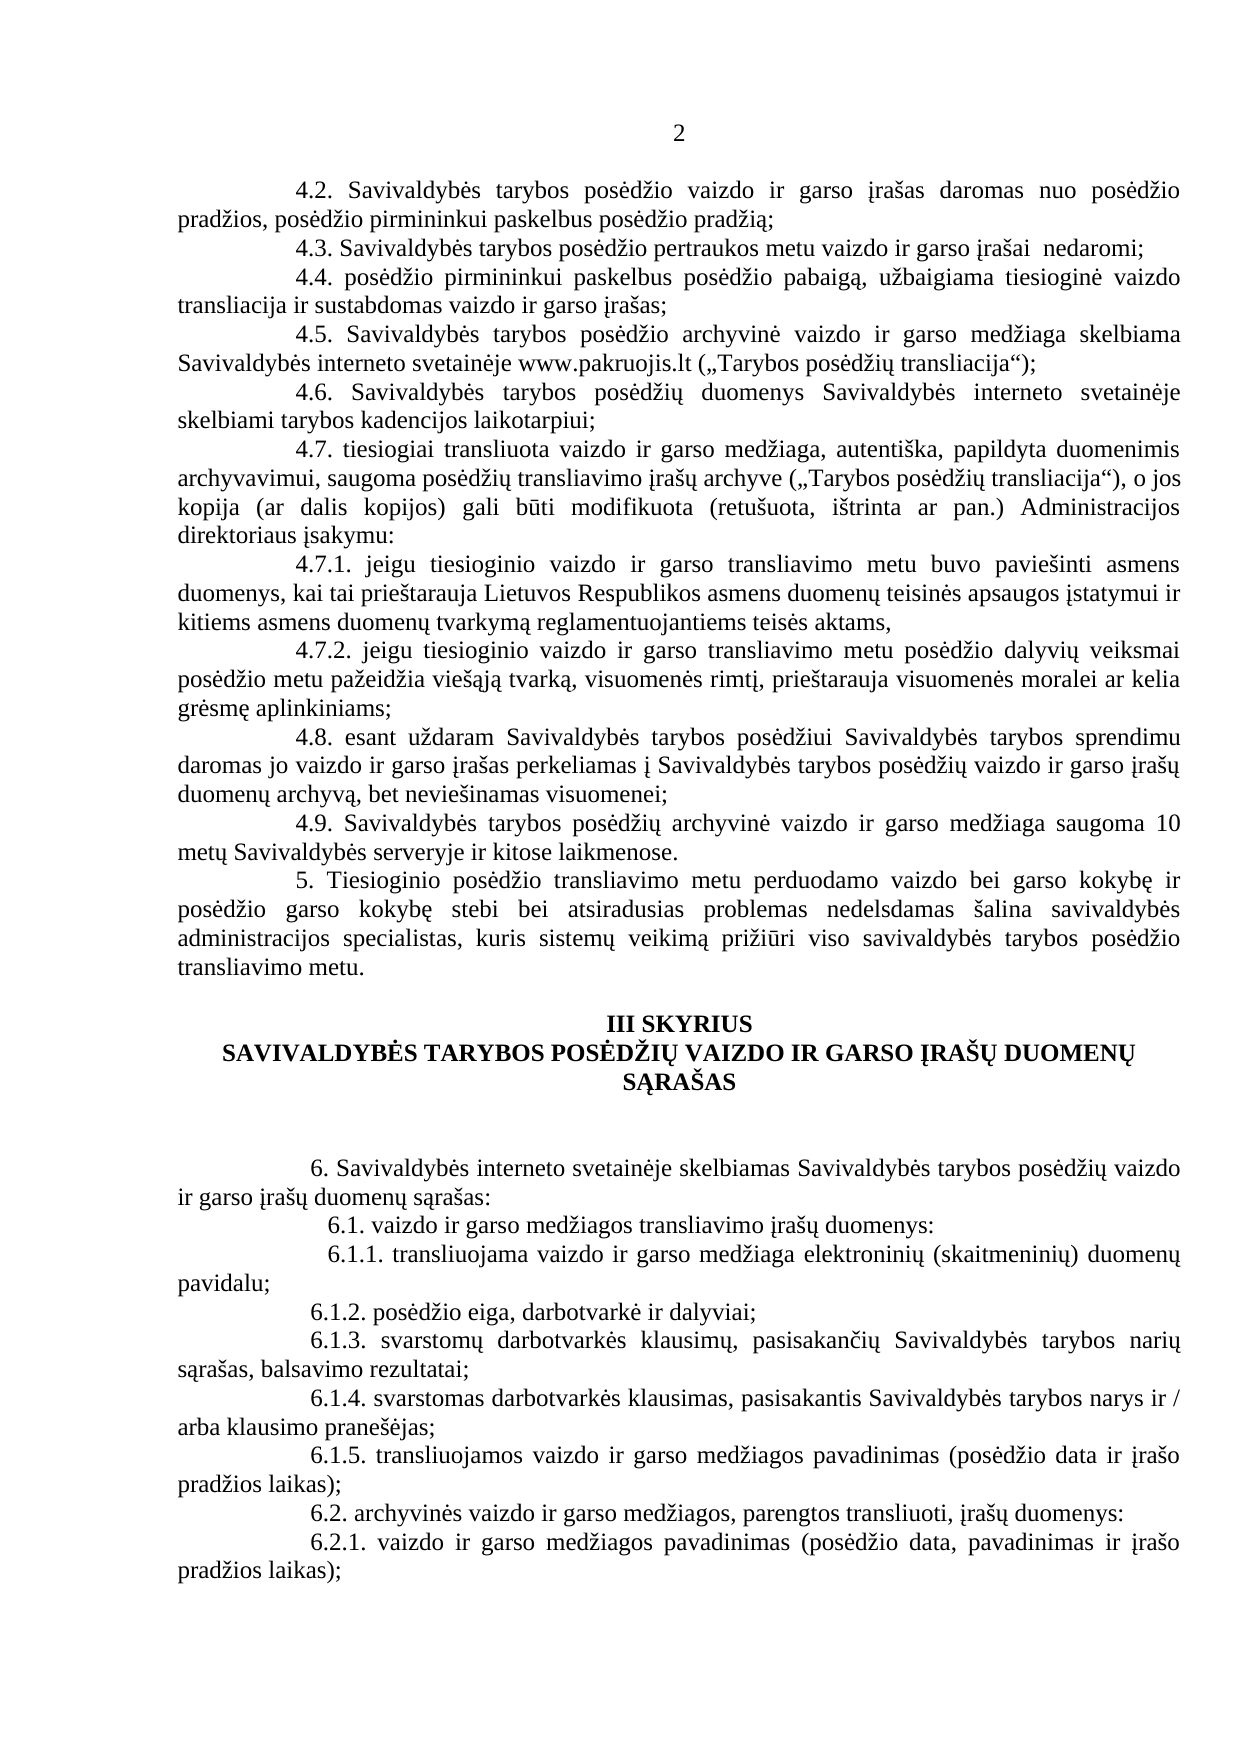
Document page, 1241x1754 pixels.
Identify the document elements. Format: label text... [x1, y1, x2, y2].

text 6.1.4. svarstomas darbotvarkės klausimas, pasisakantis Savivaldybės tarybos narys ir / arba klausimo pranešėjas; [177, 1383, 1181, 1441]
text 6.1. vaizdo ir garso medžiagos transliavimo įrašų duomenys: [177, 1211, 1181, 1239]
text 6.1.2. posėdžio eiga, darbotvarkė ir dalyviai; [177, 1297, 1181, 1326]
text 4.7. tiesiogiai transliuota vaizdo ir garso medžiaga, autentiška, papildyta duomenimis archyvavimui, saugoma posėdžių transliavimo įrašų archyve („Tarybos posėdžių transliacija“), o jos kopija (ar dalis kopijos) gali būti modifikuota (retušuota, ištrinta ar pan.) Administracijos direktoriaus įsakymu: [177, 434, 1181, 549]
text 6.2. archyvinės vaizdo ir garso medžiagos, parengtos transliuoti, įrašų duomenys: [177, 1498, 1181, 1527]
text III SKYRIUS [177, 1009, 1181, 1038]
text 6.1.5. transliuojamos vaizdo ir garso medžiagos pavadinimas (posėdžio data ir įrašo pradžios laikas); [177, 1441, 1181, 1498]
text 4.4. posėdžio pirmininkui paskelbus posėdžio pabaigą, užbaigiama tiesioginė vaizdo transliacija ir sustabdomas vaizdo ir garso įrašas; [177, 262, 1181, 319]
text 4.3. Savivaldybės tarybos posėdžio pertraukos metu vaizdo ir garso įrašai nedaromi; [177, 233, 1181, 262]
text 4.9. Savivaldybės tarybos posėdžių archyvinė vaizdo ir garso medžiaga saugoma 10 metų Savivaldybės serveryje ir kitose laikmenose. [177, 808, 1181, 866]
text 5. Tiesioginio posėdžio transliavimo metu perduodamo vaizdo bei garso kokybę ir posėdžio garso kokybę stebi bei atsiradusias problemas nedelsdamas šalina savivaldybės administracijos specialistas, kuris sistemų veikimą prižiūri viso savivaldybės tarybos posėdžio transliavimo metu. [177, 866, 1181, 981]
text 4.2. Savivaldybės tarybos posėdžio vaizdo ir garso įrašas daromas nuo posėdžio pradžios, posėdžio pirmininkui paskelbus posėdžio pradžią; [177, 176, 1181, 233]
text 4.7.1. jeigu tiesioginio vaizdo ir garso transliavimo metu buvo paviešinti asmens duomenys, kai tai prieštarauja Lietuvos Respublikos asmens duomenų teisinės apsaugos įstatymui ir kitiems asmens duomenų tvarkymą reglamentuojantiems teisės aktams, [177, 549, 1181, 636]
text 6. Savivaldybės interneto svetainėje skelbiamas Savivaldybės tarybos posėdžių vaizdo ir garso įrašų duomenų sąrašas: [177, 1153, 1181, 1211]
text 6.1.1. transliuojama vaizdo ir garso medžiaga elektroninių (skaitmeninių) duomenų pavidalu; [177, 1239, 1181, 1297]
text SAVIVALDYBĖS TARYBOS POSĖDŽIŲ VAIZDO IR GARSO ĮRAŠŲ DUOMENŲ SĄRAŠAS [177, 1038, 1181, 1096]
text 4.7.2. jeigu tiesioginio vaizdo ir garso transliavimo metu posėdžio dalyvių veiksmai posėdžio metu pažeidžia viešąją tvarką, visuomenės rimtį, prieštarauja visuomenės moralei ar kelia grėsmę aplinkiniams; [177, 636, 1181, 722]
text 6.2.1. vaizdo ir garso medžiagos pavadinimas (posėdžio data, pavadinimas ir įrašo pradžios laikas); [177, 1527, 1181, 1584]
text 6.1.3. svarstomų darbotvarkės klausimų, pasisakančių Savivaldybės tarybos narių sąrašas, balsavimo rezultatai; [177, 1326, 1181, 1383]
text 4.5. Savivaldybės tarybos posėdžio archyvinė vaizdo ir garso medžiaga skelbiama Savivaldybės interneto svetainėje www.pakruojis.lt („Tarybos posėdžių transliacija“); [177, 319, 1181, 377]
text 4.6. Savivaldybės tarybos posėdžių duomenys Savivaldybės interneto svetainėje skelbiami tarybos kadencijos laikotarpiui; [177, 377, 1181, 434]
text 4.8. esant uždaram Savivaldybės tarybos posėdžiui Savivaldybės tarybos sprendimu daromas jo vaizdo ir garso įrašas perkeliamas į Savivaldybės tarybos posėdžių vaizdo ir garso įrašų duomenų archyvą, bet neviešinamas visuomenei; [177, 722, 1181, 808]
